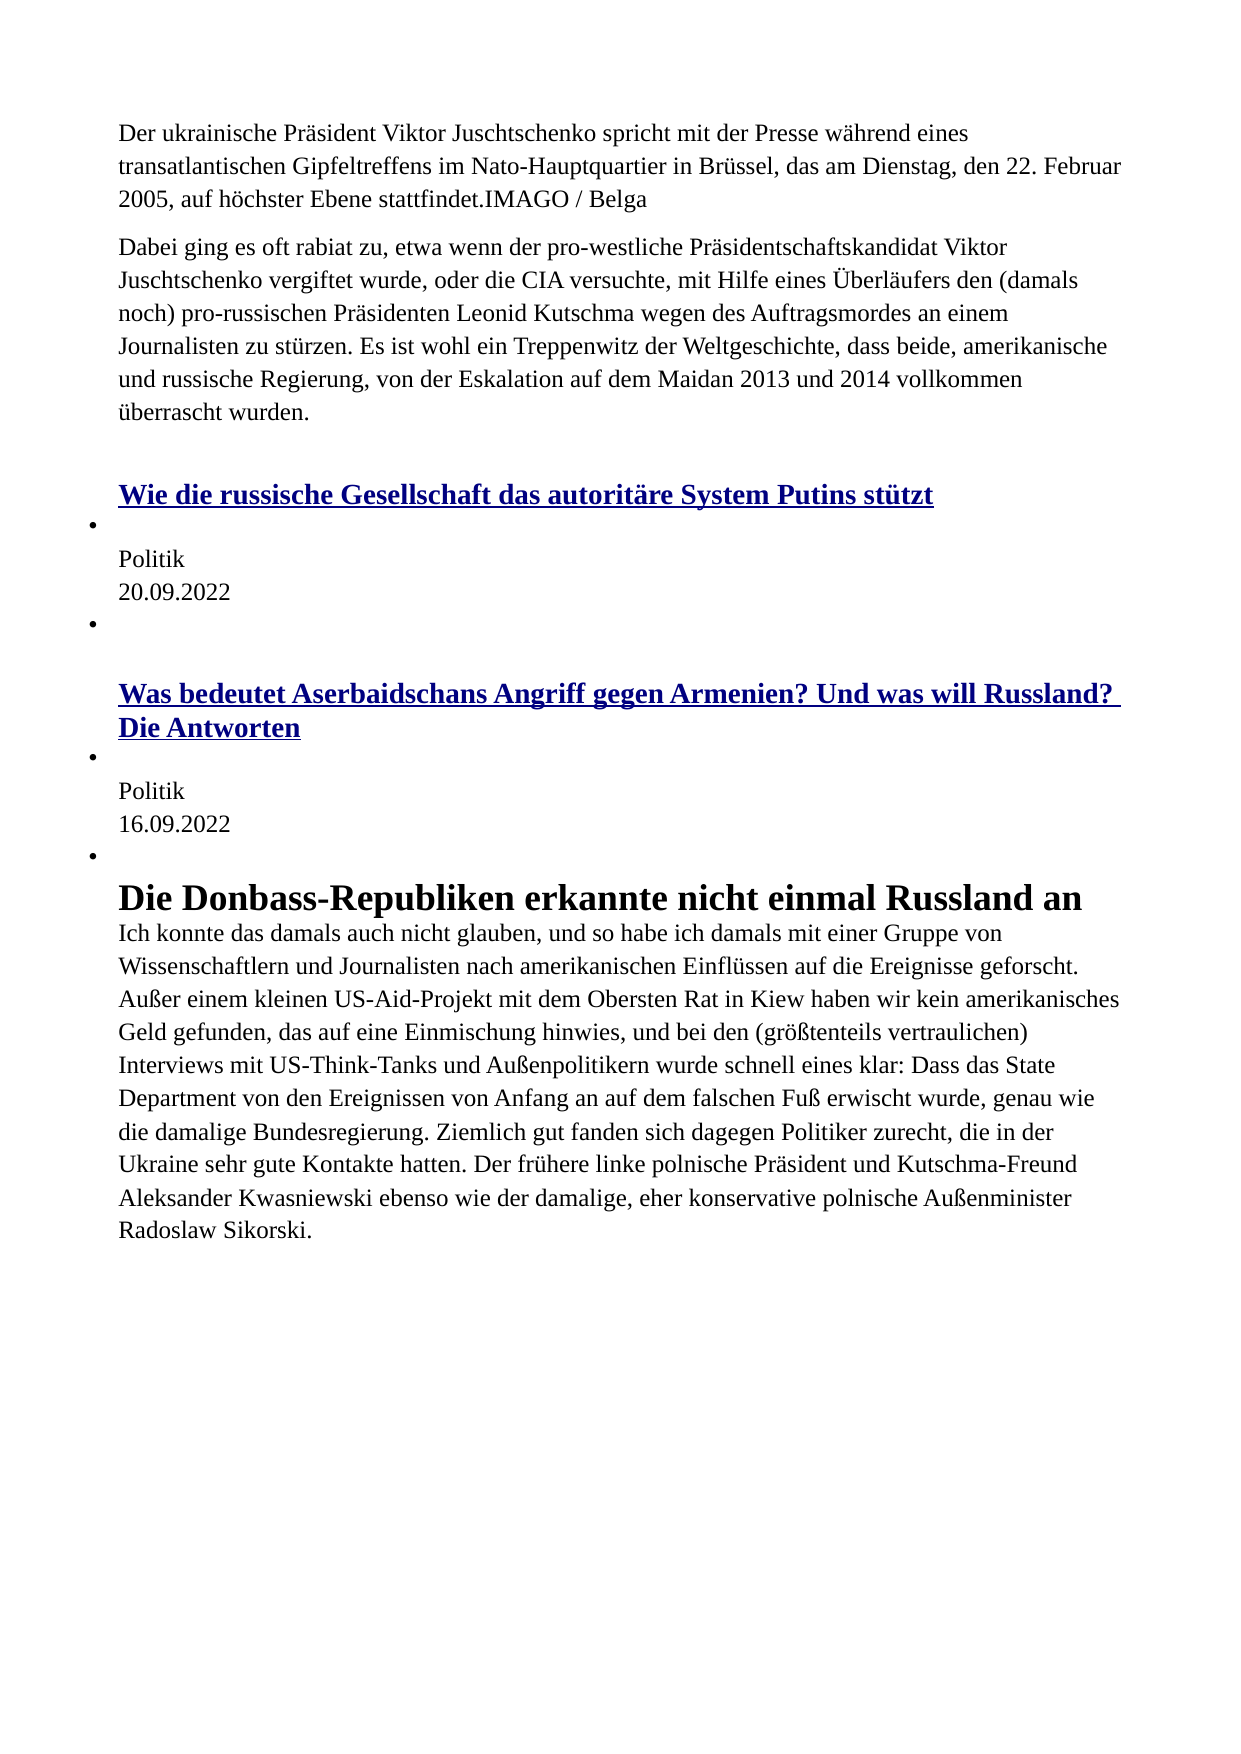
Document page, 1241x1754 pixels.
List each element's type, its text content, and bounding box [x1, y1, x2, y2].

text Der ukrainische Präsident Viktor Juschtschenko spricht mit der Presse während eines transatlantischen Gipfeltreffens im Nato-Hauptquartier in Brüssel, das am Dienstag, den 22. Februar 2005, auf höchster Ebene stattfindet.IMAGO / Belga [118, 118, 1122, 213]
text Politik [118, 776, 1122, 805]
subtitle Wie die russische Gesellschaft das autoritäre System Putins stützt [118, 477, 1122, 511]
text Ich konnte das damals auch nicht glauben, und so habe ich damals mit einer Gruppe von Wissenschaftlern und Journalisten nach amerikanischen Einflüssen auf die Ereignisse geforscht. Außer einem kleinen US-Aid-Projekt mit dem Obersten Rat in Kiew haben wir kein amerikanisches Geld gefunden, das auf eine Einmischung hinwies, und bei den (größtenteils vertraulichen) Interviews mit US-Think-Tanks und Außenpolitikern wurde schnell eines klar: Dass das State Department von den Ereignissen von Anfang an auf dem falschen Fuß erwischt wurde, genau wie die damalige Bundesregierung. Ziemlich gut fanden sich dagegen Politiker zurecht, die in der Ukraine sehr gute Kontakte hatten. Der frühere linke polnische Präsident und Kutschma-Freund Aleksander Kwasniewski ebenso wie der damalige, eher konservative polnische Außenminister Radoslaw Sikorski. [118, 918, 1122, 1244]
text 20.09.2022 [118, 577, 1122, 606]
text Dabei ging es oft rabiat zu, etwa wenn der pro-westliche Präsidentschaftskandidat Viktor Juschtschenko vergiftet wurde, oder die CIA versuchte, mit Hilfe eines Überläufers den (damals noch) pro-russischen Präsidenten Leonid Kutschma wegen des Auftragsmordes an einem Journalisten zu stürzen. Es ist wohl ein Treppenwitz der Weltgeschichte, dass beide, amerikanische und russische Regierung, von der Eskalation auf dem Maidan 2013 und 2014 vollkommen überrascht wurden. [118, 232, 1122, 426]
subtitle Was bedeutet Aserbaidschans Angriff gegen Armenien? Und was will Russland? Die Antworten [118, 676, 1122, 743]
subtitle Die Donbass-Republiken erkannte nicht einmal Russland an [118, 875, 1122, 918]
text 16.09.2022 [118, 809, 1122, 838]
text Politik [118, 544, 1122, 573]
